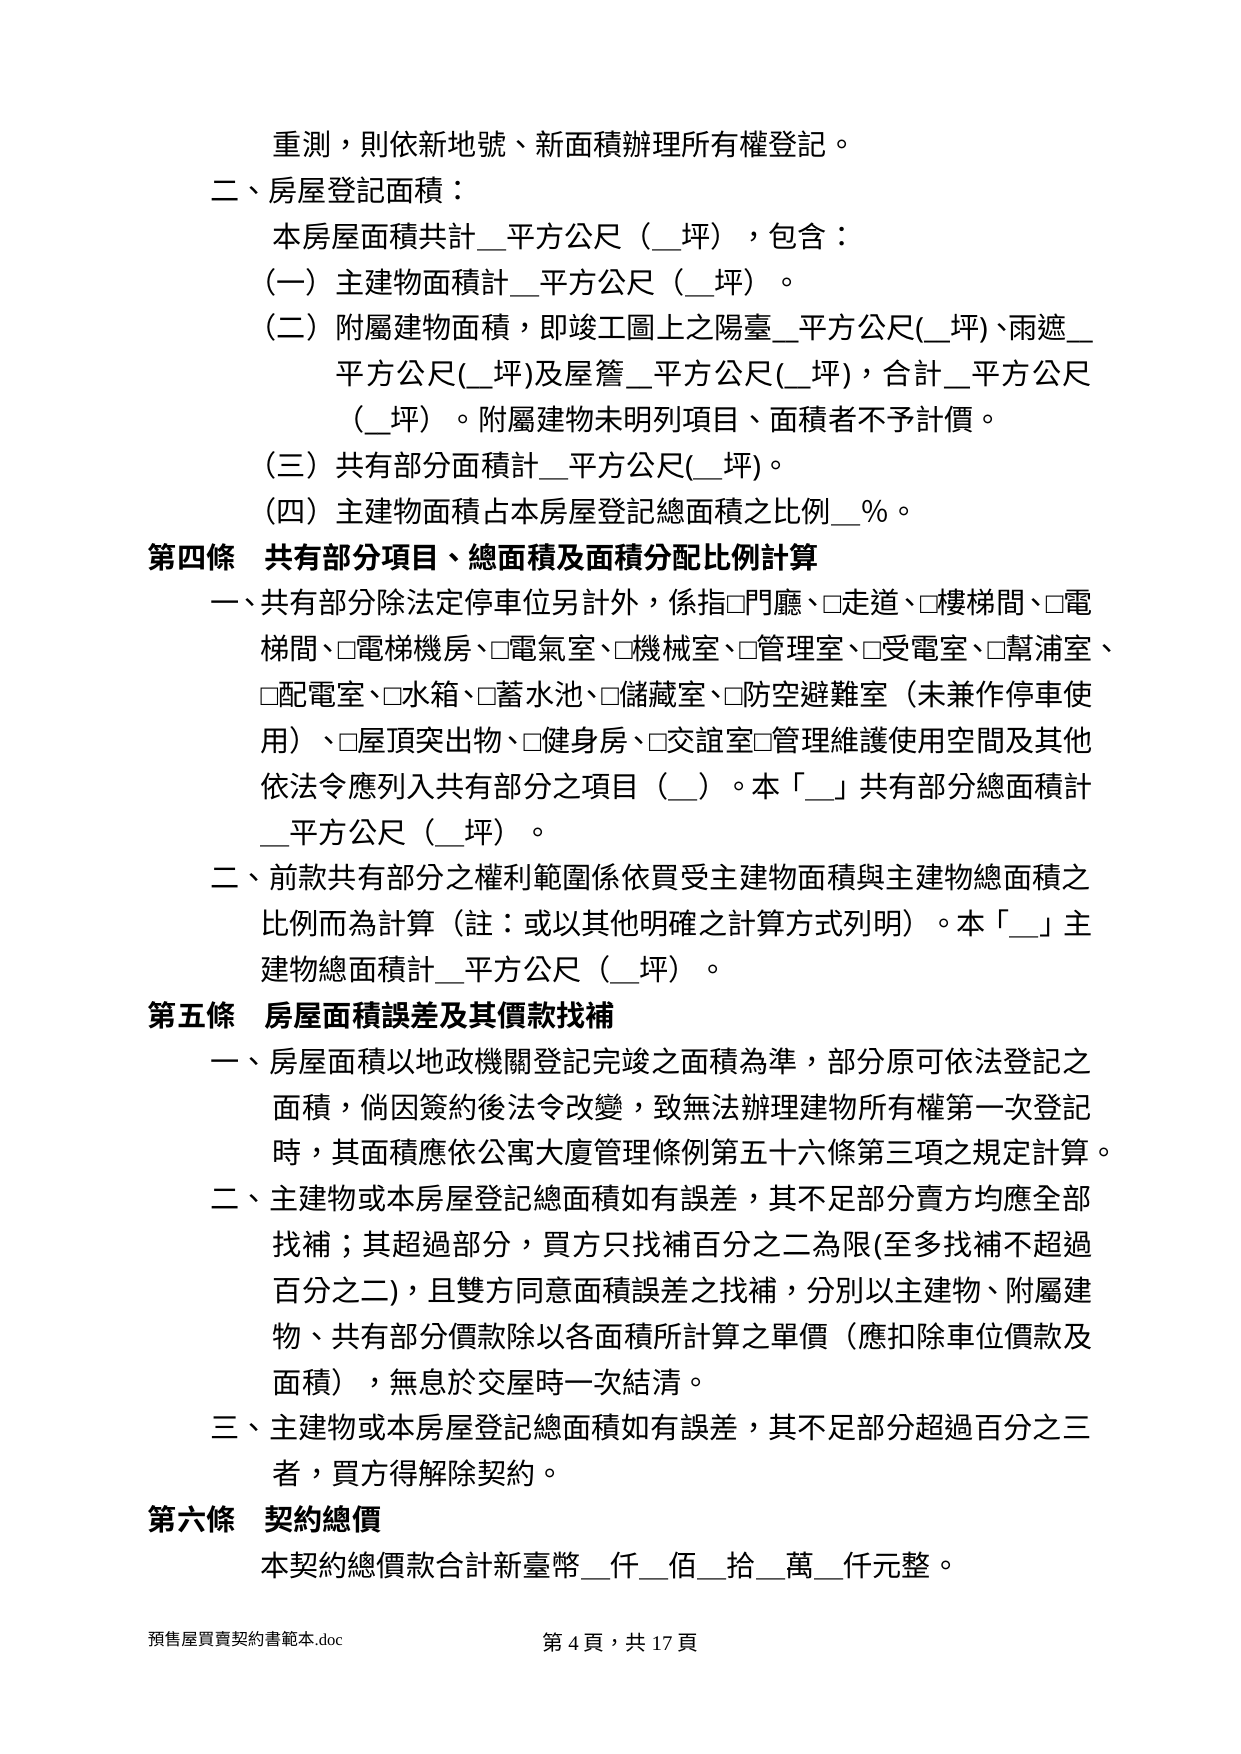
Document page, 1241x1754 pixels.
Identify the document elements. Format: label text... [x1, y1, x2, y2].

text （二）附屬建物面積，即竣工圖上之陽臺__平方公尺(__坪)、雨遮__平方公尺(__坪)及屋簷__平方公尺(__坪)，合計__平方公尺（__坪）。附屬建物未明列項目、面積者不予計價。 [247, 301, 1092, 439]
text 二、主建物或本房屋登記總面積如有誤差，其不足部分賣方均應全部找補；其超過部分，買方只找補百分之二為限(至多找補不超過百分之二)，且雙方同意面積誤差之找補，分別以主建物、附屬建物、共有部分價款除以各面積所計算之單價（應扣除車位價款及面積），無息於交屋時一次結清。 [210, 1172, 1092, 1401]
text 二、房屋登記面積： [210, 164, 1092, 210]
text 一、共有部分除法定停車位另計外，係指□門廳、□走道、□樓梯間、□電梯間、□電梯機房、□電氣室、□機械室、□管理室、□受電室、□幫浦室、□配電室、□水箱、□蓄水池、□儲藏室、□防空避難室（未兼作停車使用）、□屋頂突出物、□健身房、□交誼室□管理維護使用空間及其他依法令應列入共有部分之項目（＿）。本「＿」共有部分總面積計＿平方公尺（＿坪）。 [210, 576, 1092, 851]
text （一）主建物面積計＿平方公尺（＿坪）。 [220, 256, 1092, 301]
text 本契約總價款合計新臺幣＿仟＿佰＿拾＿萬＿仟元整。 [148, 1539, 1092, 1585]
text 第五條 房屋面積誤差及其價款找補 [148, 989, 1092, 1035]
text 本房屋面積共計＿平方公尺（＿坪），包含： [210, 210, 1092, 256]
text （四）主建物面積占本房屋登記總面積之比例＿％。 [247, 485, 1092, 531]
text 一、房屋面積以地政機關登記完竣之面積為準，部分原可依法登記之面積，倘因簽約後法令改變，致無法辦理建物所有權第一次登記時，其面積應依公寓大廈管理條例第五十六條第三項之規定計算。 [210, 1035, 1092, 1172]
text 三、主建物或本房屋登記總面積如有誤差，其不足部分超過百分之三者，買方得解除契約。 [210, 1401, 1092, 1493]
text 第四條 共有部分項目、總面積及面積分配比例計算 [148, 531, 1092, 576]
text 二、前款共有部分之權利範圍係依買受主建物面積與主建物總面積之比例而為計算（註：或以其他明確之計算方式列明）。本「＿」主建物總面積計＿平方公尺（＿坪）。 [210, 851, 1092, 989]
text 重測，則依新地號、新面積辦理所有權登記。 [273, 118, 1092, 164]
text 第六條 契約總價 [148, 1493, 1092, 1539]
text （三）共有部分面積計＿平方公尺(＿坪)。 [247, 439, 1092, 485]
